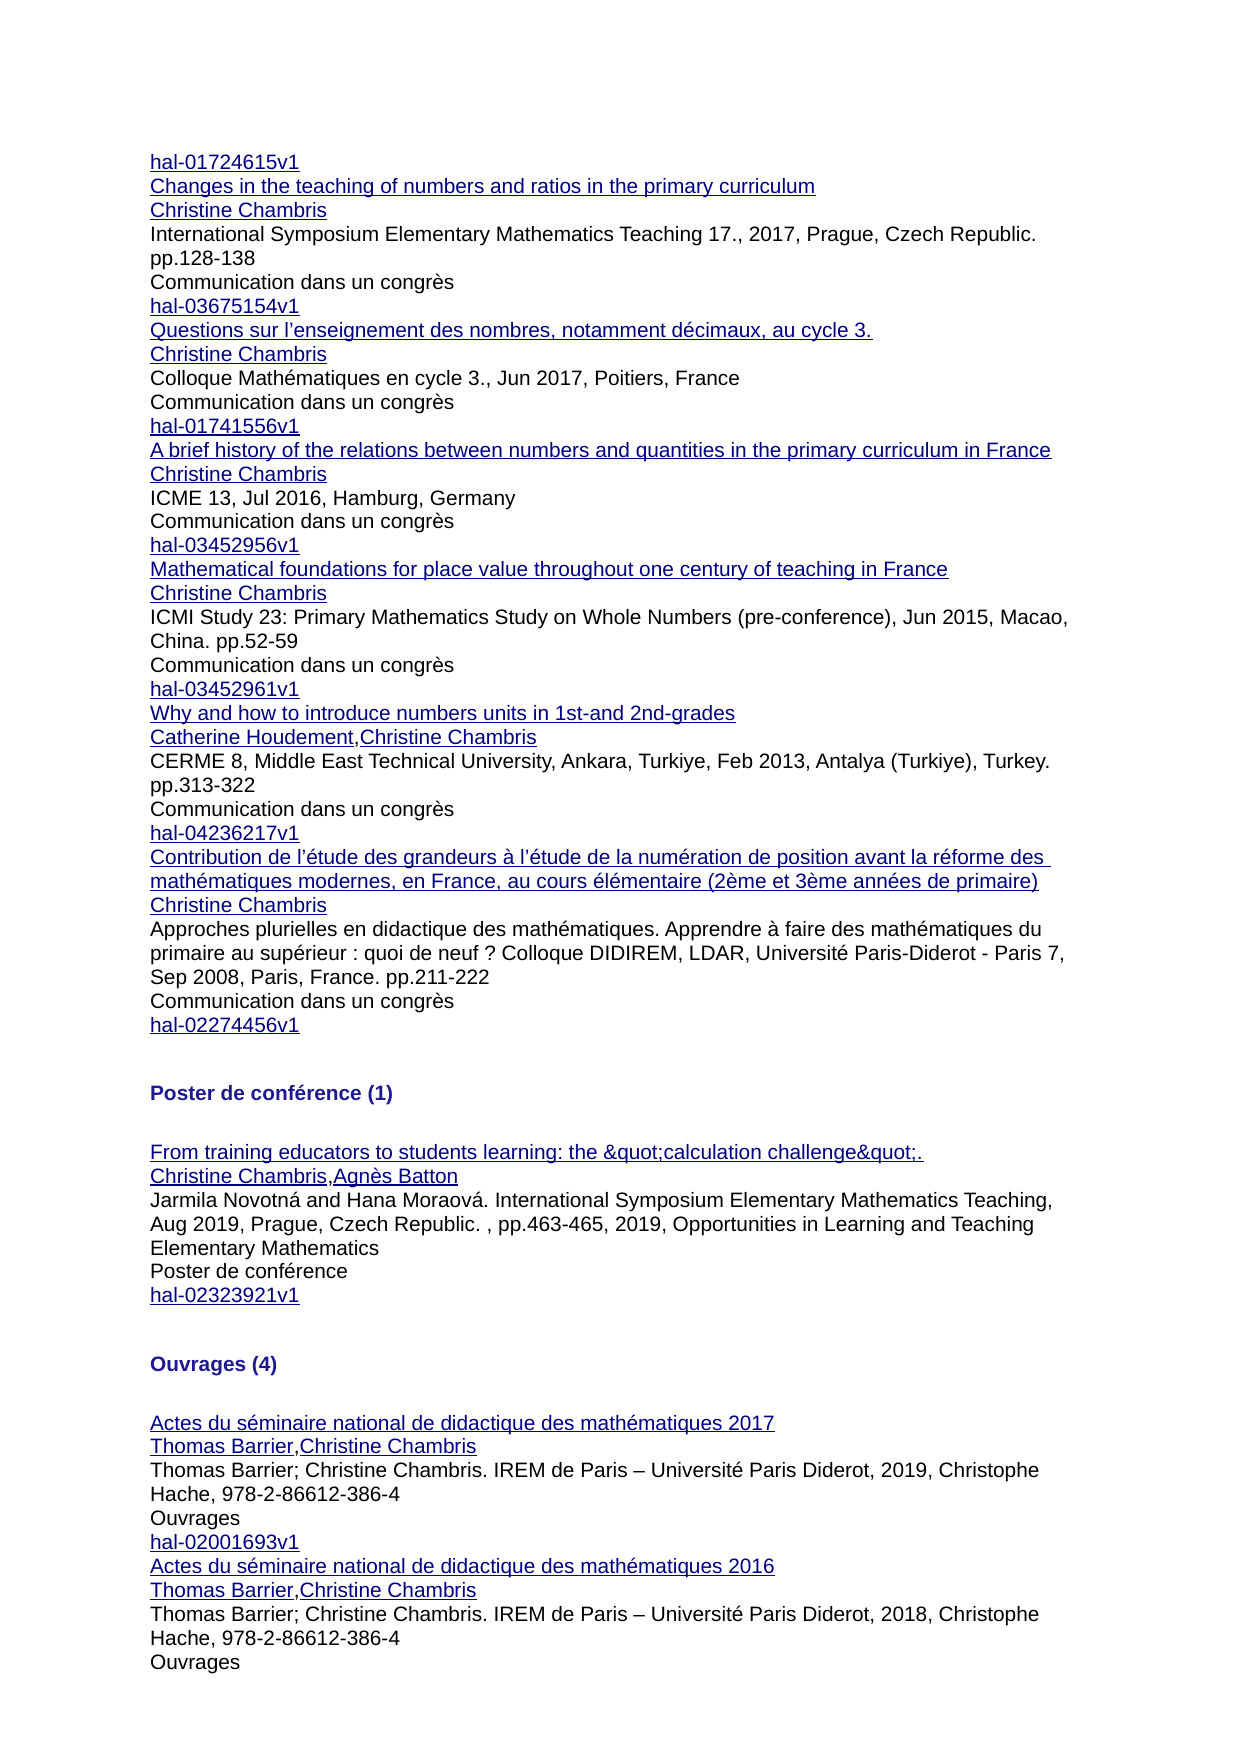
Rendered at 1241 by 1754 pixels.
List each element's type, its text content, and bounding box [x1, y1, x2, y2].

table_header From training educators to students learning: the &quot;calculation challenge&quot;. Christine Chambris,Agnès Batton Jarmila Novotná and Hana Moraová. International Symposium Elementary Mathematics Teaching, Aug 2019, Prague, Czech Republic. , pp.463-465, 2019, Opportunities in Learning and Teaching Elementary Mathematics Poster de conférence hal-02323921v1 [150, 1140, 1090, 1307]
table_cell Contribution de l’étude des grandeurs à l’étude de la numération de position avant la réforme des mathématiques modernes, en France, au cours élémentaire (2ème et 3ème années de primaire) Christine Chambris Approches plurielles en didactique des mathématiques. Apprendre à faire des mathématiques du primaire au supérieur : quoi de neuf ? Colloque DIDIREM, LDAR, Université Paris-Diderot - Paris 7, Sep 2008, Paris, France. pp.211-222 Communication dans un congrès hal-02274456v1 [150, 845, 1090, 1036]
table_cell hal-01724615v1 [150, 150, 1090, 174]
table_cell Changes in the teaching of numbers and ratios in the primary curriculum Christine Chambris International Symposium Elementary Mathematics Teaching 17., 2017, Prague, Czech Republic. pp.128-138 Communication dans un congrès hal-03675154v1 [150, 174, 1090, 318]
subtitle Poster de conférence (1) [150, 1081, 1090, 1105]
table_cell Questions sur l’enseignement des nombres, notamment décimaux, au cycle 3. Christine Chambris Colloque Mathématiques en cycle 3., Jun 2017, Poitiers, France Communication dans un congrès hal-01741556v1 [150, 318, 1090, 437]
table_cell Mathematical foundations for place value throughout one century of teaching in France Christine Chambris ICMI Study 23: Primary Mathematics Study on Whole Numbers (pre-conference), Jun 2015, Macao, China. pp.52-59 Communication dans un congrès hal-03452961v1 [150, 557, 1090, 701]
table_cell Why and how to introduce numbers units in 1st-and 2nd-grades Catherine Houdement,Christine Chambris CERME 8, Middle East Technical University, Ankara, Turkiye, Feb 2013, Antalya (Turkiye), Turkey. pp.313-322 Communication dans un congrès hal-04236217v1 [150, 701, 1090, 845]
table_cell A brief history of the relations between numbers and quantities in the primary curriculum in France Christine Chambris ICME 13, Jul 2016, Hamburg, Germany Communication dans un congrès hal-03452956v1 [150, 438, 1090, 557]
subtitle Ouvrages (4) [150, 1352, 1090, 1376]
table_header Actes du séminaire national de didactique des mathématiques 2017 Thomas Barrier,Christine Chambris Thomas Barrier; Christine Chambris. IREM de Paris – Université Paris Diderot, 2019, Christophe Hache, 978-2-86612-386-4 Ouvrages hal-02001693v1 [150, 1410, 1090, 1554]
table_cell Actes du séminaire national de didactique des mathématiques 2016 Thomas Barrier,Christine Chambris Thomas Barrier; Christine Chambris. IREM de Paris – Université Paris Diderot, 2018, Christophe Hache, 978-2-86612-386-4 Ouvrages [150, 1554, 1090, 1674]
